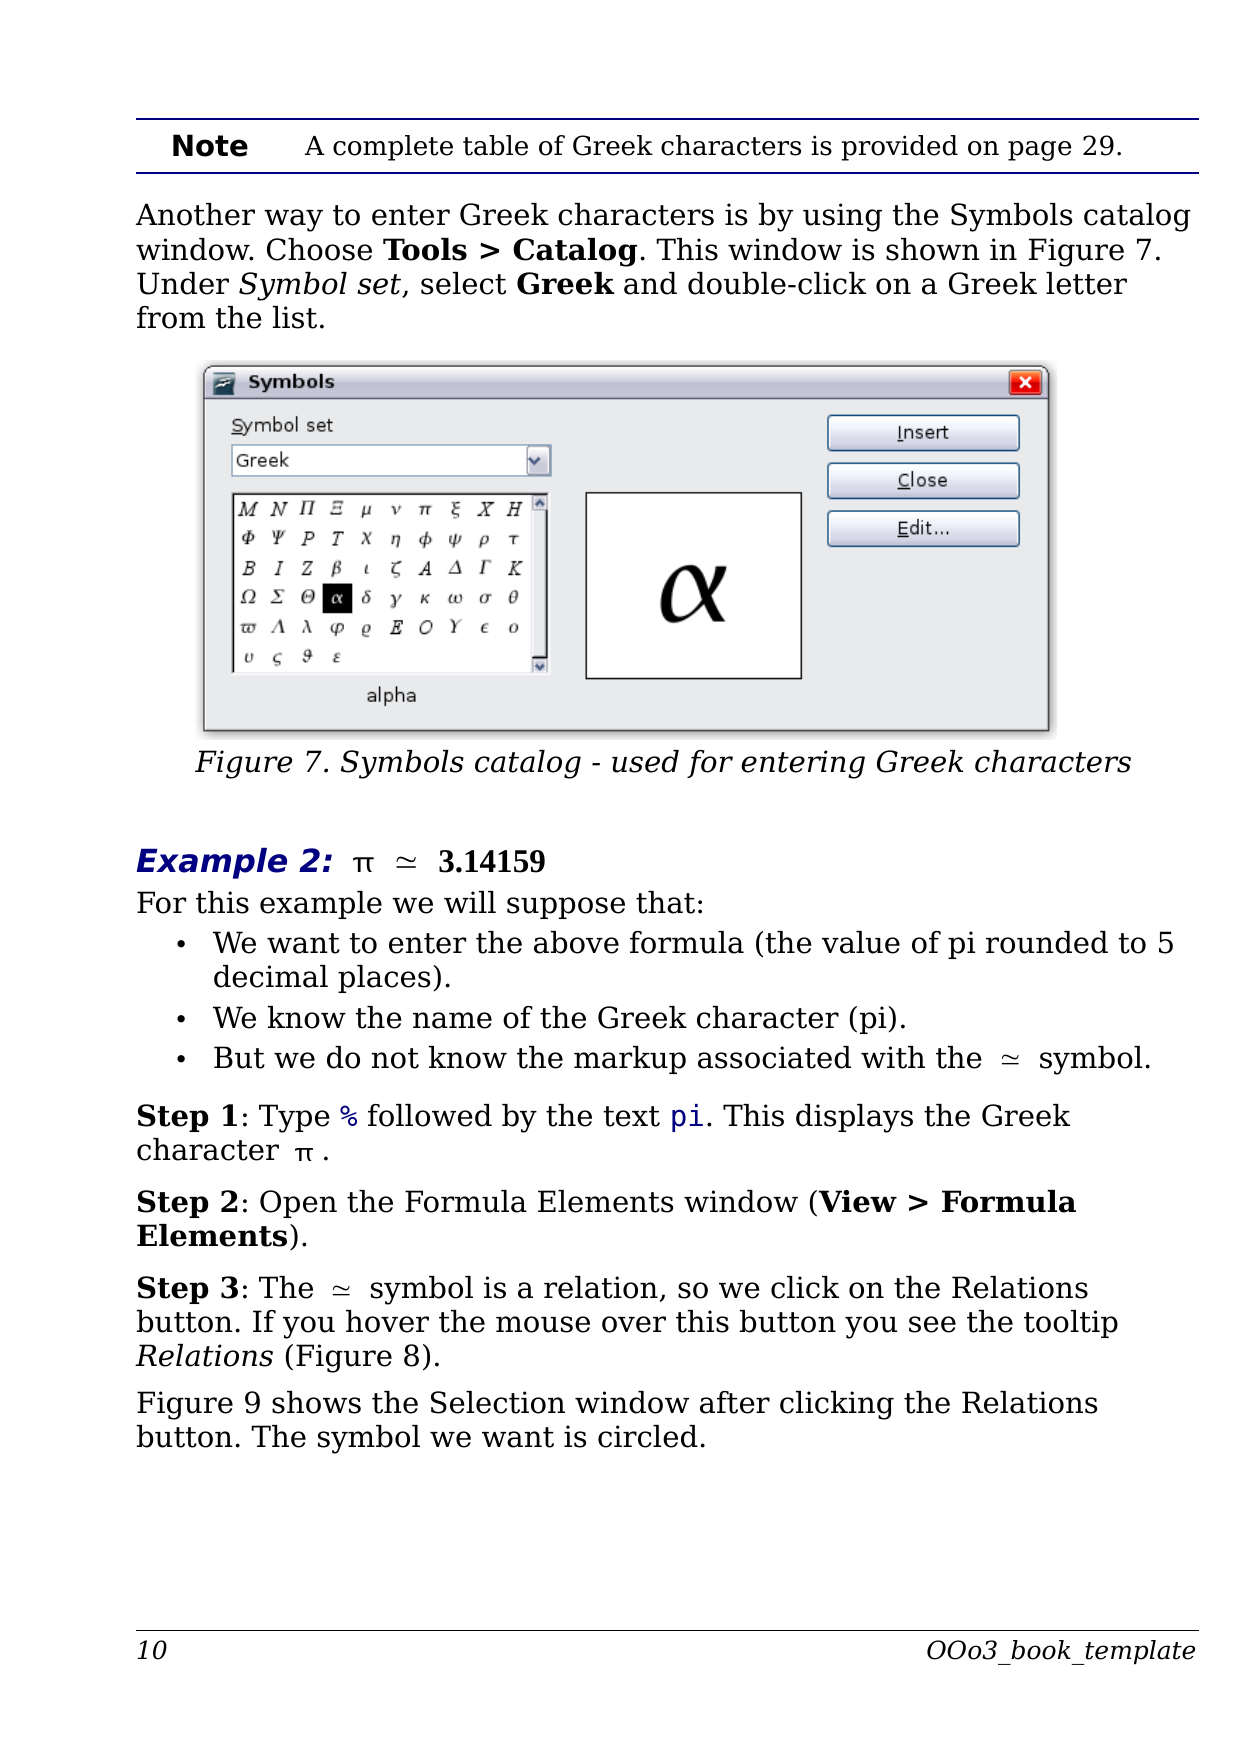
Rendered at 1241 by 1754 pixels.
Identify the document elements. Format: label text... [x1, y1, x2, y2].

text Figure 7. Symbols catalog - used for entering Greek characters [195, 746, 1139, 779]
table_header Note [136, 120, 283, 172]
list We know the name of the Greek character (pi). [174, 1001, 1199, 1035]
table_header A complete table of Greek characters is provided on page 29. [283, 120, 1199, 172]
text Step 2: Open the Formula Elements window (View > Formula Elements). [136, 1185, 1199, 1254]
subtitle Example 2: [136, 843, 1199, 880]
text Step 1: Type % followed by the text pi. This displays the Greek character . [136, 1099, 1199, 1167]
list We want to enter the above formula (the value of pi rounded to 5 decimal places). [174, 927, 1199, 995]
list For this example we will suppose that: [136, 886, 1199, 920]
list But we do not know the markup associated with the symbol. [174, 1041, 1199, 1075]
text Step 3: The symbol is a relation, so we click on the Relations button. If you hover the mouse over this button you see the tooltip Relations (Figure 8). [136, 1271, 1199, 1373]
text Figure 9 shows the Selection window after clicking the Relations button. The symbol we want is circled. [136, 1386, 1199, 1454]
picture [195, 360, 1058, 740]
text Another way to enter Greek characters is by using the Symbols catalog window. Choose Tools > Catalog. This window is shown in Figure 7. Under Symbol set, select Greek and double-click on a Greek letter from the list. [136, 199, 1199, 335]
